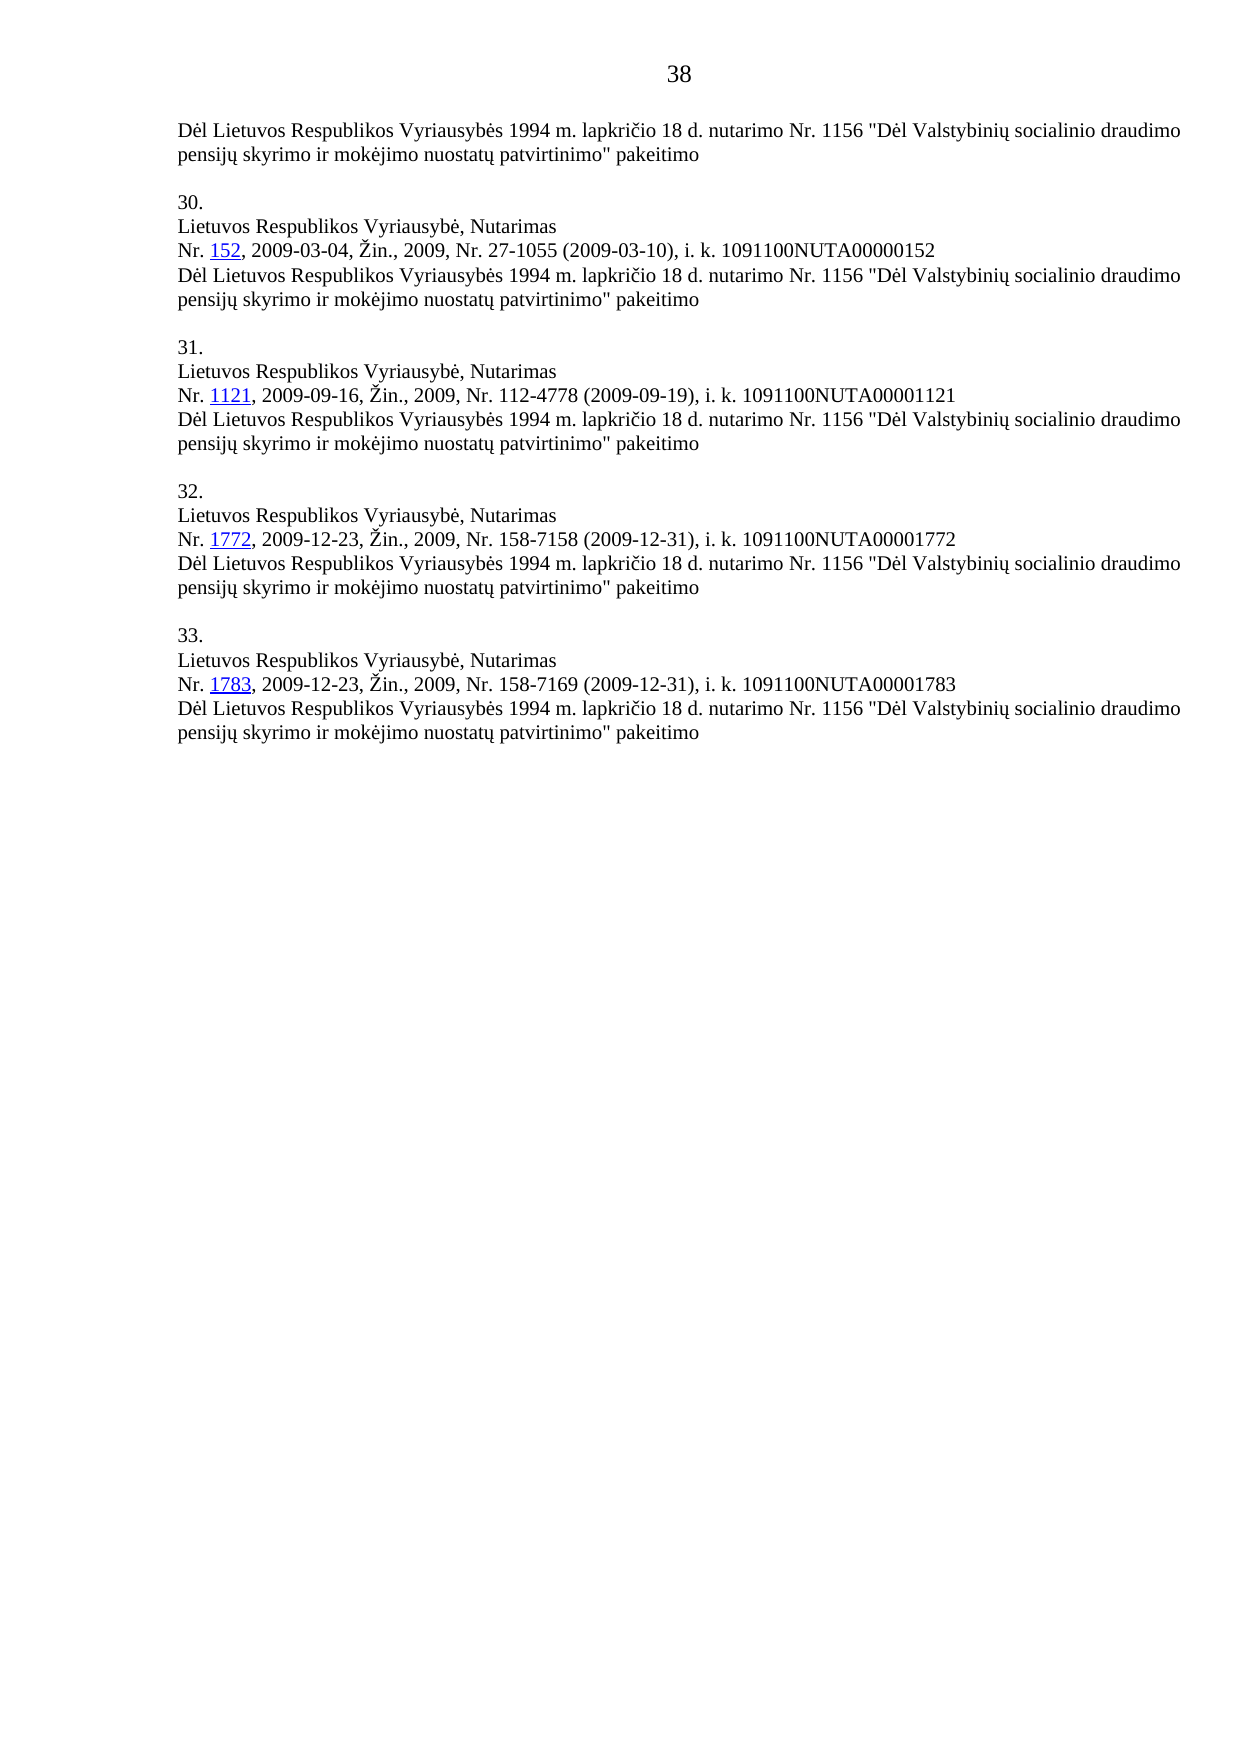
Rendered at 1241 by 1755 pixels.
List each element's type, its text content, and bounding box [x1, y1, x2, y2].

text Dėl Lietuvos Respublikos Vyriausybės 1994 m. lapkričio 18 d. nutarimo Nr. 1156 "Dėl Valstybinių socialinio draudimo pensijų skyrimo ir mokėjimo nuostatų patvirtinimo" pakeitimo [177, 696, 1181, 744]
text 32. [177, 479, 1181, 503]
text Dėl Lietuvos Respublikos Vyriausybės 1994 m. lapkričio 18 d. nutarimo Nr. 1156 "Dėl Valstybinių socialinio draudimo pensijų skyrimo ir mokėjimo nuostatų patvirtinimo" pakeitimo [177, 551, 1181, 599]
text Nr. 152, 2009-03-04, Žin., 2009, Nr. 27-1055 (2009-03-10), i. k. 1091100NUTA00000152 [177, 238, 1181, 262]
text 30. [177, 190, 1181, 214]
text Dėl Lietuvos Respublikos Vyriausybės 1994 m. lapkričio 18 d. nutarimo Nr. 1156 "Dėl Valstybinių socialinio draudimo pensijų skyrimo ir mokėjimo nuostatų patvirtinimo" pakeitimo [177, 118, 1181, 166]
text 31. [177, 335, 1181, 359]
text Lietuvos Respublikos Vyriausybė, Nutarimas [177, 647, 1181, 672]
text Dėl Lietuvos Respublikos Vyriausybės 1994 m. lapkričio 18 d. nutarimo Nr. 1156 "Dėl Valstybinių socialinio draudimo pensijų skyrimo ir mokėjimo nuostatų patvirtinimo" pakeitimo [177, 407, 1181, 455]
text Nr. 1772, 2009-12-23, Žin., 2009, Nr. 158-7158 (2009-12-31), i. k. 1091100NUTA00001772 [177, 527, 1181, 551]
text 33. [177, 623, 1181, 647]
text Nr. 1783, 2009-12-23, Žin., 2009, Nr. 158-7169 (2009-12-31), i. k. 1091100NUTA00001783 [177, 672, 1181, 696]
text Lietuvos Respublikos Vyriausybė, Nutarimas [177, 359, 1181, 383]
text Lietuvos Respublikos Vyriausybė, Nutarimas [177, 503, 1181, 527]
text Nr. 1121, 2009-09-16, Žin., 2009, Nr. 112-4778 (2009-09-19), i. k. 1091100NUTA00001121 [177, 383, 1181, 407]
text Lietuvos Respublikos Vyriausybė, Nutarimas [177, 214, 1181, 238]
text Dėl Lietuvos Respublikos Vyriausybės 1994 m. lapkričio 18 d. nutarimo Nr. 1156 "Dėl Valstybinių socialinio draudimo pensijų skyrimo ir mokėjimo nuostatų patvirtinimo" pakeitimo [177, 262, 1181, 311]
